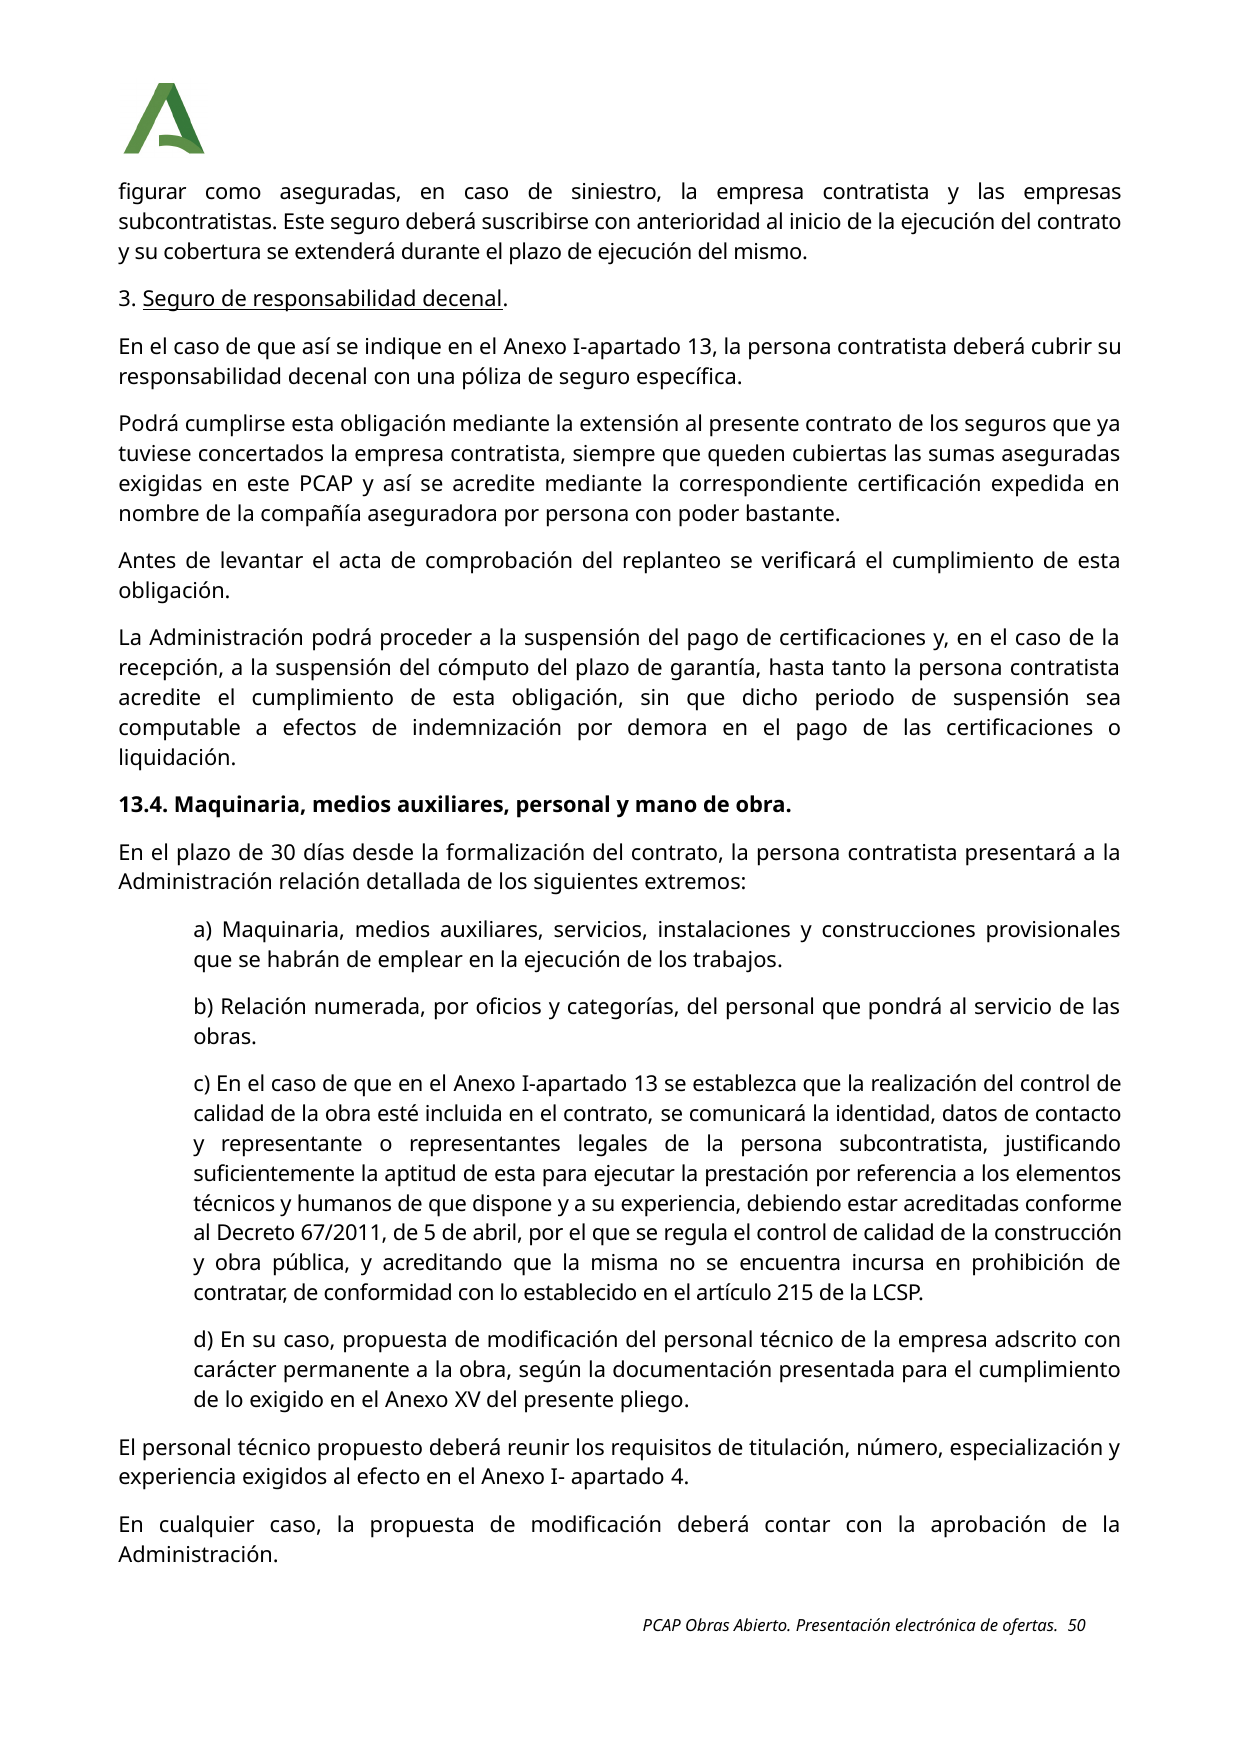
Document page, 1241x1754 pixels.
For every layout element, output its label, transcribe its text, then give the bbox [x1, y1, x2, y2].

subtitle 13.4. Maquinaria, medios auxiliares, personal y mano de obra. [118, 789, 1122, 819]
list c) En el caso de que en el Anexo I-apartado 13 se establezca que la realización del control de calidad de la obra esté incluida en el contrato, se comunicará la identidad, datos de contacto y representante o representantes legales de la persona subcontratista, justificando suficientemente la aptitud de esta para ejecutar la prestación por referencia a los elementos técnicos y humanos de que dispone y a su experiencia, debiendo estar acreditadas conforme al Decreto 67/2011, de 5 de abril, por el que se regula el control de calidad de la construcción y obra pública, y acreditando que la misma no se encuentra incursa en prohibición de contratar, de conformidad con lo establecido en el artículo 215 de la LCSP. [156, 1068, 1122, 1307]
text 3. Seguro de responsabilidad decenal. [118, 283, 1122, 313]
text En el caso de que así se indique en el Anexo I-apartado 13, la persona contratista deberá cubrir su responsabilidad decenal con una póliza de seguro específica. [118, 331, 1122, 391]
text En cualquier caso, la propuesta de modificación deberá contar con la aprobación de la Administración. [118, 1509, 1122, 1568]
text Antes de levantar el acta de comprobación del replanteo se verificará el cumplimiento de esta obligación. [118, 545, 1122, 605]
list a) Maquinaria, medios auxiliares, servicios, instalaciones y construcciones provisionales que se habrán de emplear en la ejecución de los trabajos. [156, 914, 1122, 973]
list d) En su caso, propuesta de modificación del personal técnico de la empresa adscrito con carácter permanente a la obra, según la documentación presentada para el cumplimiento de lo exigido en el Anexo XV del presente pliego. [156, 1324, 1122, 1414]
text En el plazo de 30 días desde la formalización del contrato, la persona contratista presentará a la Administración relación detallada de los siguientes extremos: [118, 837, 1122, 896]
text Podrá cumplirse esta obligación mediante la extensión al presente contrato de los seguros que ya tuviese concertados la empresa contratista, siempre que queden cubiertas las sumas aseguradas exigidas en este PCAP y así se acredite mediante la correspondiente certificación expedida en nombre de la compañía aseguradora por persona con poder bastante. [118, 408, 1122, 527]
picture [119, 78, 209, 158]
text La Administración podrá proceder a la suspensión del pago de certificaciones y, en el caso de la recepción, a la suspensión del cómputo del plazo de garantía, hasta tanto la persona contratista acredite el cumplimiento de esta obligación, sin que dicho periodo de suspensión sea computable a efectos de indemnización por demora en el pago de las certificaciones o liquidación. [118, 622, 1122, 771]
text El personal técnico propuesto deberá reunir los requisitos de titulación, número, especialización y experiencia exigidos al efecto en el Anexo I- apartado 4. [118, 1432, 1122, 1491]
text figurar como aseguradas, en caso de siniestro, la empresa contratista y las empresas subcontratistas. Este seguro deberá suscribirse con anterioridad al inicio de la ejecución del contrato y su cobertura se extenderá durante el plazo de ejecución del mismo. [118, 176, 1122, 266]
list b) Relación numerada, por oficios y categorías, del personal que pondrá al servicio de las obras. [156, 991, 1122, 1051]
